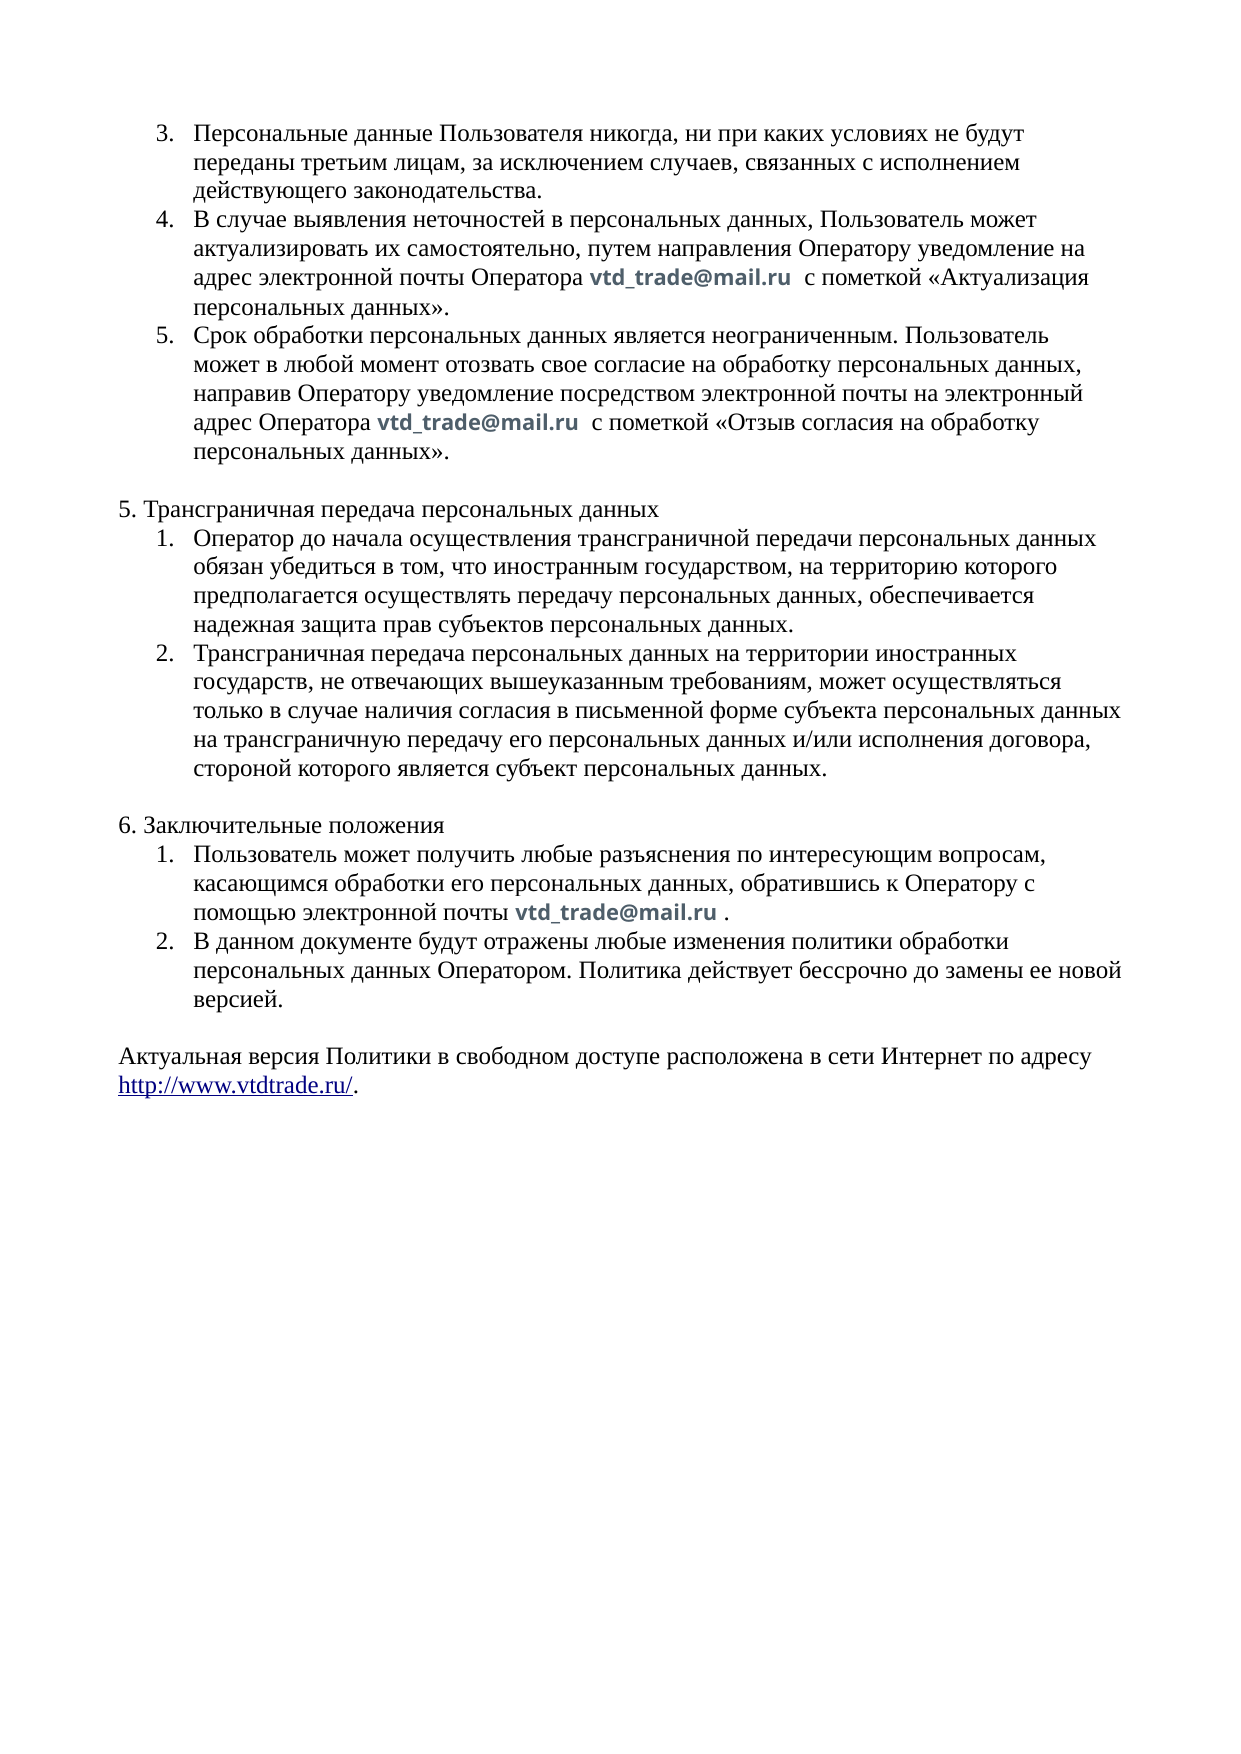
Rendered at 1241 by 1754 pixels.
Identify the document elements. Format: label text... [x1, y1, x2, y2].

text 5. Трансграничная передача персональных данных [118, 494, 1122, 523]
list Трансграничная передача персональных данных на территории иностранных государств, не отвечающих вышеуказанным требованиям, может осуществляться только в случае наличия согласия в письменной форме субъекта персональных данных на трансграничную передачу его персональных данных и/или исполнения договора, стороной которого является субъект персональных данных. [156, 638, 1122, 781]
text Актуальная версия Политики в свободном доступе расположена в сети Интернет по адресу http://www.vtdtrade.ru/. [118, 1041, 1122, 1099]
list В данном документе будут отражены любые изменения политики обработки персональных данных Оператором. Политика действует бессрочно до замены ее новой версией. [156, 926, 1122, 1012]
text 6. Заключительные положения [118, 810, 1122, 839]
list Персональные данные Пользователя никогда, ни при каких условиях не будут переданы третьим лицам, за исключением случаев, связанных с исполнением действующего законодательства. [156, 118, 1122, 204]
list Оператор до начала осуществления трансграничной передачи персональных данных обязан убедиться в том, что иностранным государством, на территорию которого предполагается осуществлять передачу персональных данных, обеспечивается надежная защита прав субъектов персональных данных. [156, 523, 1122, 638]
list В случае выявления неточностей в персональных данных, Пользователь может актуализировать их самостоятельно, путем направления Оператору уведомление на адрес электронной почты Оператора vtd_trade@mail.ru с пометкой «Актуализация персональных данных». [156, 204, 1122, 320]
list Пользователь может получить любые разъяснения по интересующим вопросам, касающимся обработки его персональных данных, обратившись к Оператору с помощью электронной почты vtd_trade@mail.ru . [156, 839, 1122, 926]
list Срок обработки персональных данных является неограниченным. Пользователь может в любой момент отозвать свое согласие на обработку персональных данных, направив Оператору уведомление посредством электронной почты на электронный адрес Оператора vtd_trade@mail.ru с пометкой «Отзыв согласия на обработку персональных данных». [156, 320, 1122, 465]
